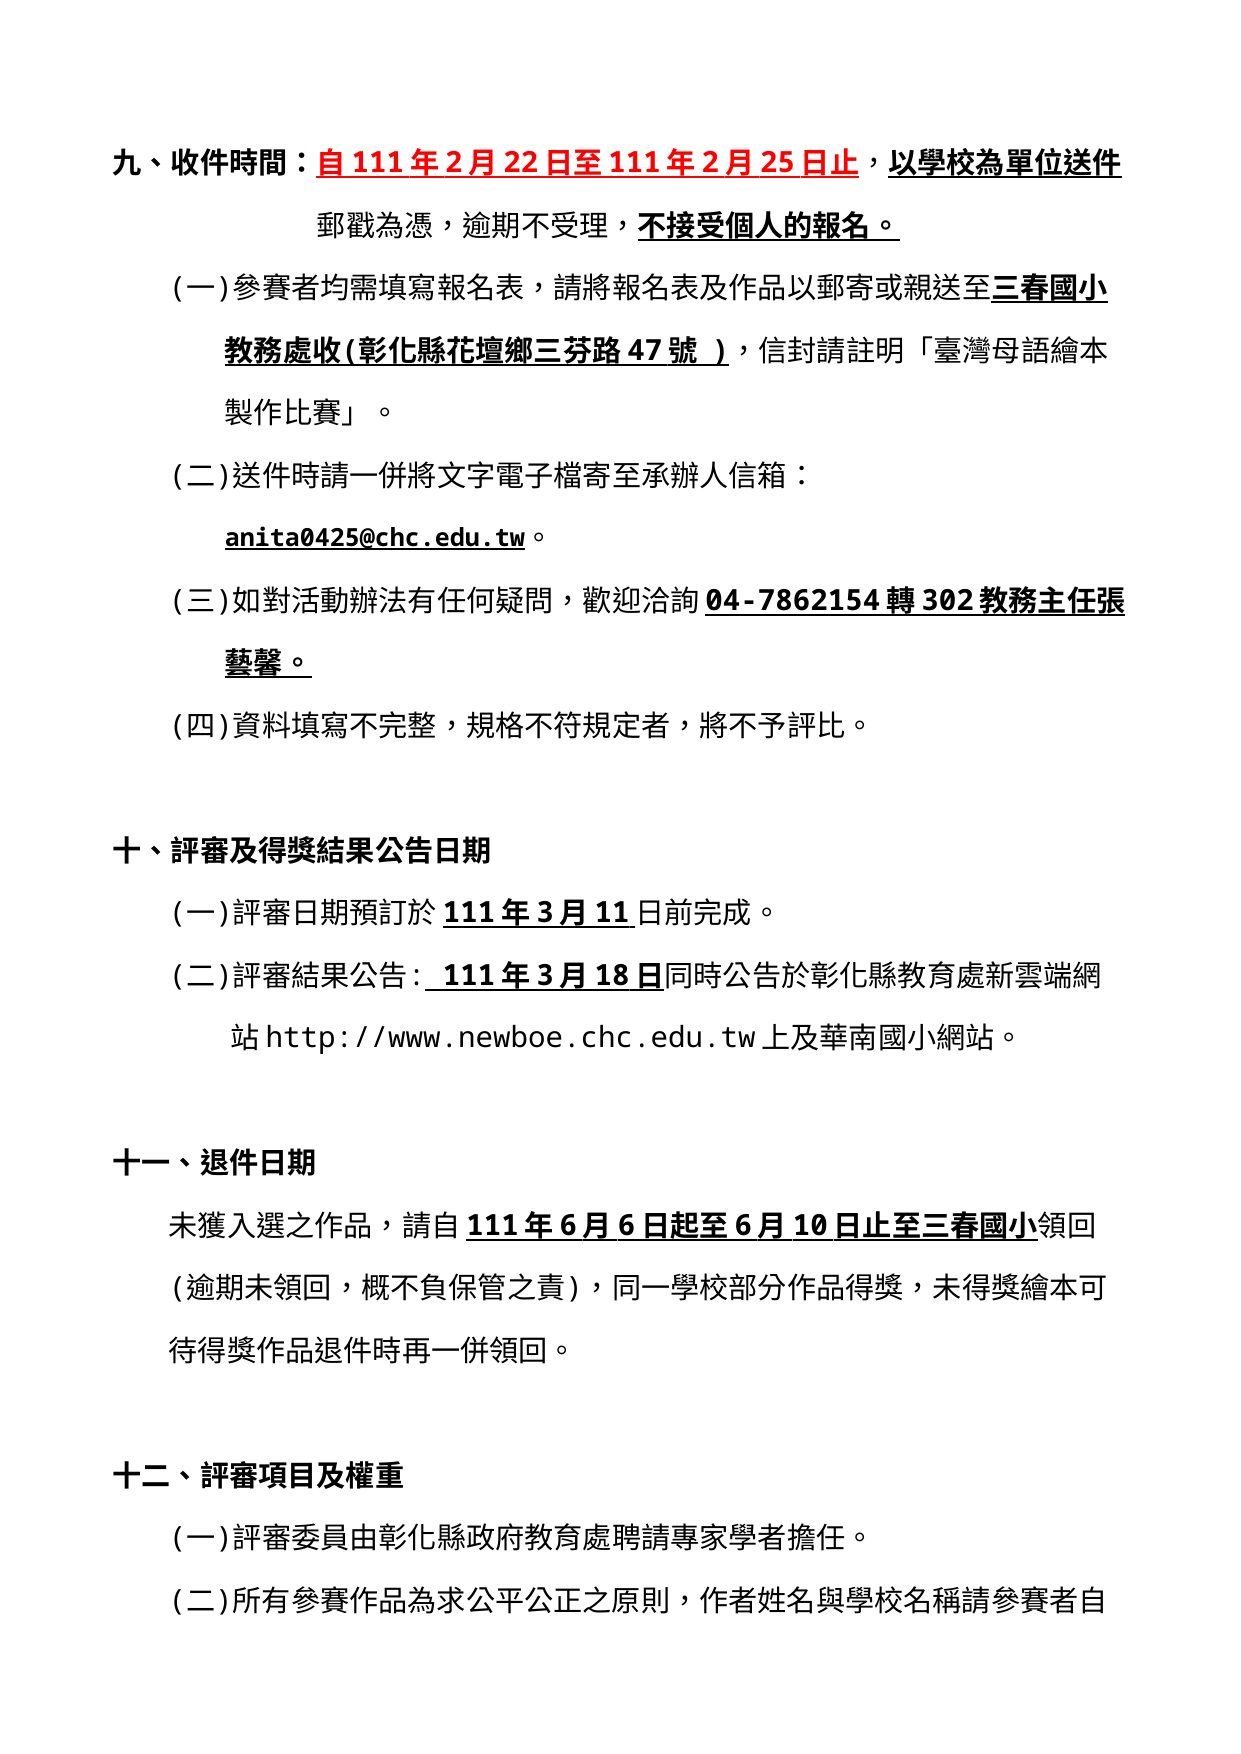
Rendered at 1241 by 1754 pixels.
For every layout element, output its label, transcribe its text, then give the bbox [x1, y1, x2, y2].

text 十二、評審項目及權重 [112, 1432, 1128, 1494]
text 未獲入選之作品，請自111年6月6日起至6月10日止至三春國小領回(逾期未領回，概不負保管之責)，同一學校部分作品得獎，未得獎繪本可待得獎作品退件時再一併領回。 [168, 1182, 1128, 1369]
text 十一、退件日期 [112, 1119, 1128, 1182]
text (一)評審日期預訂於111年3月11日前完成。 [168, 869, 1128, 932]
text (一)評審委員由彰化縣政府教育處聘請專家學者擔任。 [168, 1494, 1128, 1557]
text (二)評審結果公告: 111年3月18日同時公告於彰化縣教育處新雲端網站http://www.newboe.chc.edu.tw上及華南國小網站。 [168, 932, 1128, 1057]
text (三)如對活動辦法有任何疑問，歡迎洽詢04-7862154轉302教務主任張藝馨。 [168, 557, 1128, 682]
text (一)參賽者均需填寫報名表，請將報名表及作品以郵寄或親送至三春國小教務處收(彰化縣花壇鄉三芬路47號 )，信封請註明「臺灣母語繪本製作比賽」。 [168, 244, 1128, 432]
text (四)資料填寫不完整，規格不符規定者，將不予評比。 [168, 682, 1128, 744]
text (二)所有參賽作品為求公平公正之原則，作者姓名與學校名稱請參賽者自 [168, 1557, 1128, 1619]
text (二)送件時請一併將文字電子檔寄至承辦人信箱：anita0425@chc.edu.tw。 [168, 432, 1128, 557]
text 九、收件時間：自111年2月22日至111年2月25日止，以學校為單位送件郵戳為憑，逾期不受理，不接受個人的報名。 [112, 119, 1128, 244]
text 十、評審及得獎結果公告日期 [112, 807, 1128, 869]
